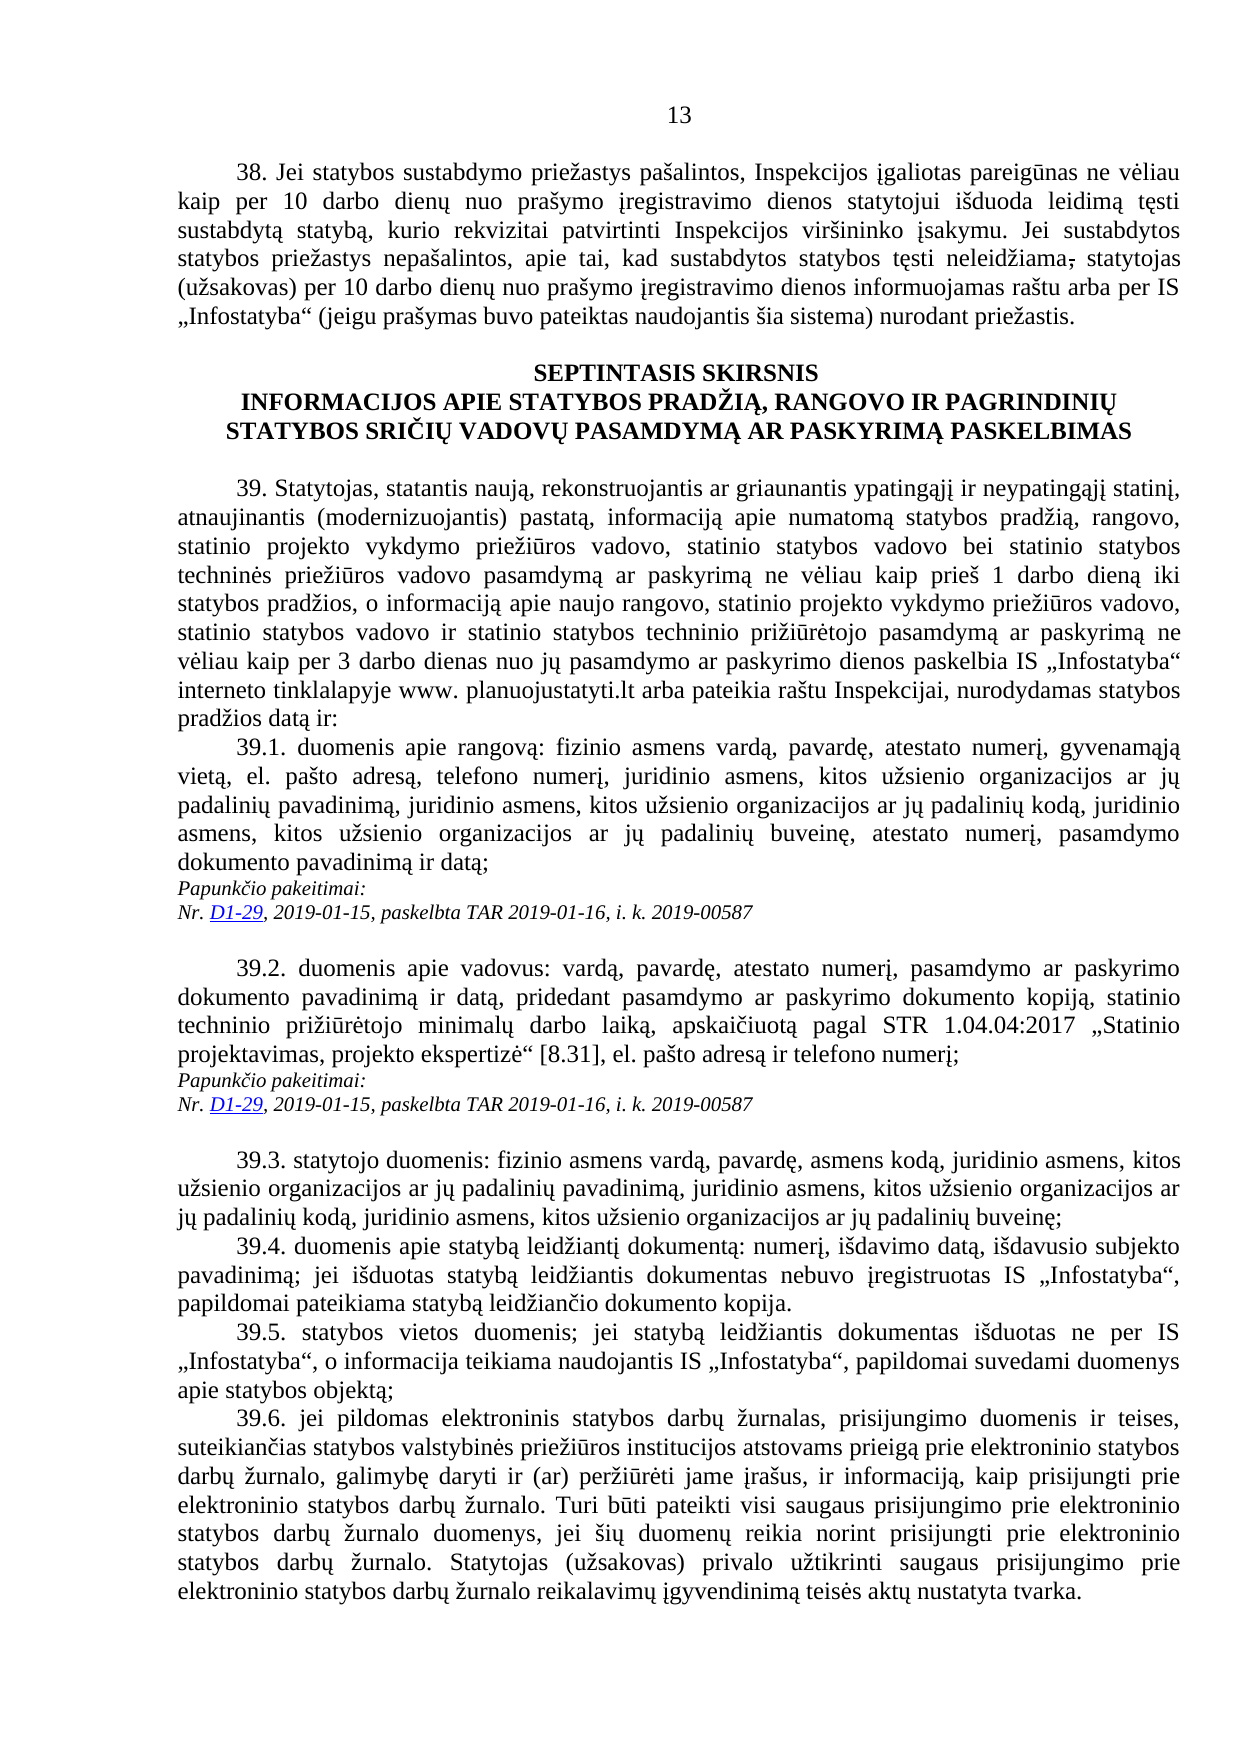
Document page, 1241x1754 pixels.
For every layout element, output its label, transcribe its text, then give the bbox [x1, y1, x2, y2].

text 39.4. duomenis apie statybą leidžiantį dokumentą: numerį, išdavimo datą, išdavusio subjekto pavadinimą; jei išduotas statybą leidžiantis dokumentas nebuvo įregistruotas IS „Infostatyba“, papildomai pateikiama statybą leidžiančio dokumento kopija. [177, 1231, 1181, 1317]
text 39.2. duomenis apie vadovus: vardą, pavardę, atestato numerį, pasamdymo ar paskyrimo dokumento pavadinimą ir datą, pridedant pasamdymo ar paskyrimo dokumento kopiją, statinio techninio prižiūrėtojo minimalų darbo laiką, apskaičiuotą pagal STR 1.04.04:2017 „Statinio projektavimas, projekto ekspertizė“ [8.31], el. pašto adresą ir telefono numerį; [177, 953, 1181, 1068]
text SEPTINTASIS SKIRSNIS [177, 358, 1181, 387]
text Papunkčio pakeitimai: [177, 876, 1181, 900]
text Nr. D1-29, 2019-01-15, paskelbta TAR 2019-01-16, i. k. 2019-00587 [177, 900, 1181, 924]
text 39.5. statybos vietos duomenis; jei statybą leidžiantis dokumentas išduotas ne per IS „Infostatyba“, o informacija teikiama naudojantis IS „Infostatyba“, papildomai suvedami duomenys apie statybos objektą; [177, 1317, 1181, 1403]
text INFORMACIJOS APIE STATYBOS PRADŽIĄ, RANGOVO IR PAGRINDINIŲ STATYBOS SRIČIŲ VADOVŲ PASAMDYMĄ AR PASKYRIMĄ PASKELBIMAS [177, 387, 1181, 445]
text 39.3. statytojo duomenis: fizinio asmens vardą, pavardę, asmens kodą, juridinio asmens, kitos užsienio organizacijos ar jų padalinių pavadinimą, juridinio asmens, kitos užsienio organizacijos ar jų padalinių kodą, juridinio asmens, kitos užsienio organizacijos ar jų padalinių buveinę; [177, 1145, 1181, 1231]
text 38. Jei statybos sustabdymo priežastys pašalintos, Inspekcijos įgaliotas pareigūnas ne vėliau kaip per 10 darbo dienų nuo prašymo įregistravimo dienos statytojui išduoda leidimą tęsti sustabdytą statybą, kurio rekvizitai patvirtinti Inspekcijos viršininko įsakymu. Jei sustabdytos statybos priežastys nepašalintos, apie tai, kad sustabdytos statybos tęsti neleidžiama, statytojas (užsakovas) per 10 darbo dienų nuo prašymo įregistravimo dienos informuojamas raštu arba per IS „Infostatyba“ (jeigu prašymas buvo pateiktas naudojantis šia sistema) nurodant priežastis. [177, 157, 1181, 330]
text 39.1. duomenis apie rangovą: fizinio asmens vardą, pavardę, atestato numerį, gyvenamąją vietą, el. pašto adresą, telefono numerį, juridinio asmens, kitos užsienio organizacijos ar jų padalinių pavadinimą, juridinio asmens, kitos užsienio organizacijos ar jų padalinių kodą, juridinio asmens, kitos užsienio organizacijos ar jų padalinių buveinę, atestato numerį, pasamdymo dokumento pavadinimą ir datą; [177, 732, 1181, 876]
text Papunkčio pakeitimai: [177, 1068, 1181, 1092]
text 39. Statytojas, statantis naują, rekonstruojantis ar griaunantis ypatingąjį ir neypatingąjį statinį, atnaujinantis (modernizuojantis) pastatą, informaciją apie numatomą statybos pradžią, rangovo, statinio projekto vykdymo priežiūros vadovo, statinio statybos vadovo bei statinio statybos techninės priežiūros vadovo pasamdymą ar paskyrimą ne vėliau kaip prieš 1 darbo dieną iki statybos pradžios, o informaciją apie naujo rangovo, statinio projekto vykdymo priežiūros vadovo, statinio statybos vadovo ir statinio statybos techninio prižiūrėtojo pasamdymą ar paskyrimą ne vėliau kaip per 3 darbo dienas nuo jų pasamdymo ar paskyrimo dienos paskelbia IS „Infostatyba“ interneto tinklalapyje www. planuojustatyti.lt arba pateikia raštu Inspekcijai, nurodydamas statybos pradžios datą ir: [177, 473, 1181, 732]
text Nr. D1-29, 2019-01-15, paskelbta TAR 2019-01-16, i. k. 2019-00587 [177, 1092, 1181, 1116]
text 39.6. jei pildomas elektroninis statybos darbų žurnalas, prisijungimo duomenis ir teises, suteikiančias statybos valstybinės priežiūros institucijos atstovams prieigą prie elektroninio statybos darbų žurnalo, galimybę daryti ir (ar) peržiūrėti jame įrašus, ir informaciją, kaip prisijungti prie elektroninio statybos darbų žurnalo. Turi būti pateikti visi saugaus prisijungimo prie elektroninio statybos darbų žurnalo duomenys, jei šių duomenų reikia norint prisijungti prie elektroninio statybos darbų žurnalo. Statytojas (užsakovas) privalo užtikrinti saugaus prisijungimo prie elektroninio statybos darbų žurnalo reikalavimų įgyvendinimą teisės aktų nustatyta tvarka. [177, 1403, 1181, 1605]
